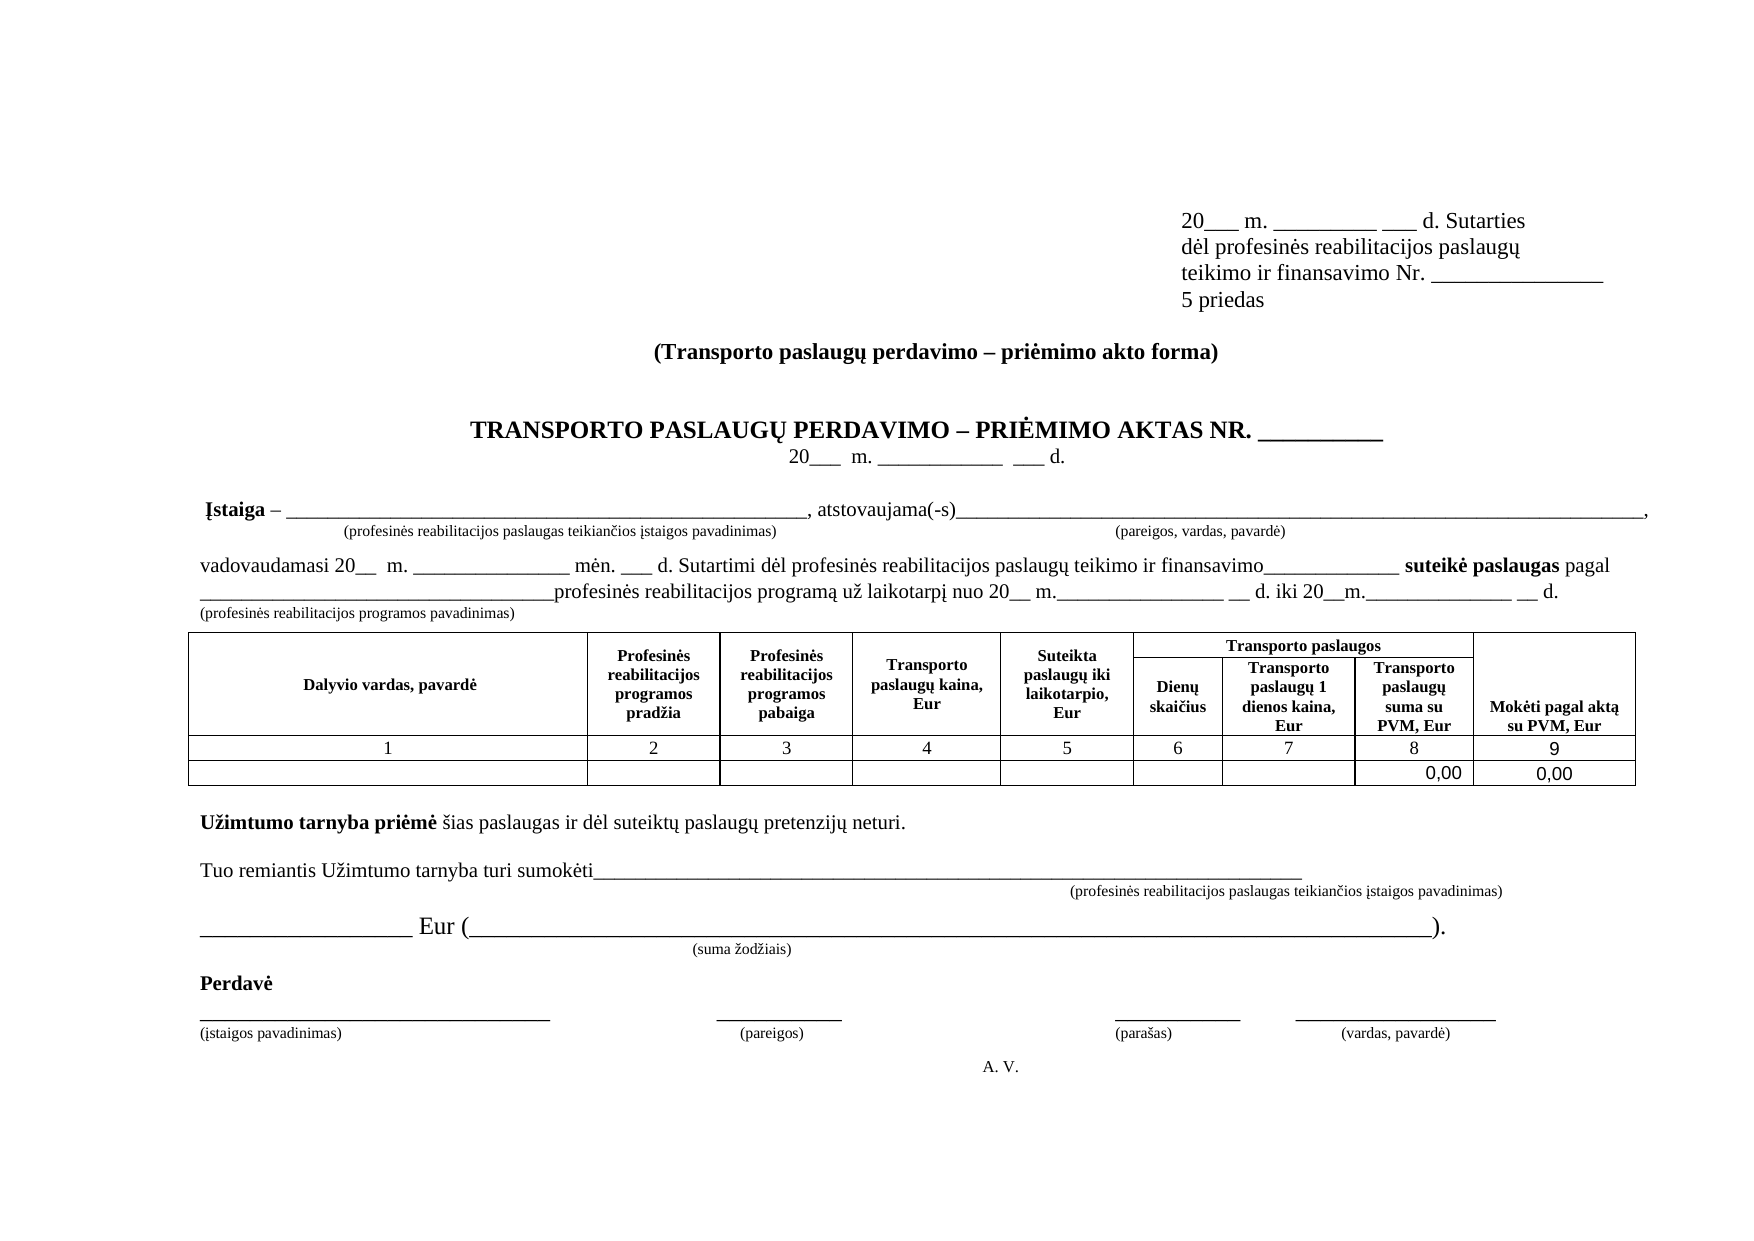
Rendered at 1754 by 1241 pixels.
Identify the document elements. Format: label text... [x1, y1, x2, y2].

table_cell ____________________________ [189, 995, 587, 1023]
table_cell [1636, 603, 1665, 632]
table_cell [1284, 1052, 1396, 1076]
table_cell [189, 468, 1665, 495]
table_cell [971, 940, 1104, 968]
table_cell [1473, 603, 1636, 632]
table_cell [1001, 761, 1133, 785]
table_cell [838, 968, 971, 995]
table_cell [853, 761, 1000, 785]
table_cell [1284, 968, 1396, 995]
table_cell [1507, 968, 1665, 995]
table_header [189, 389, 587, 415]
table_cell [587, 968, 705, 995]
table_cell [705, 1052, 838, 1076]
table_cell Mokėti pagal aktą su PVM, Eur [1474, 633, 1635, 735]
table_cell (vardas, pavardė) [1284, 1024, 1507, 1052]
table_cell (pareigos) [705, 1024, 838, 1052]
table_cell Dalyvio vardas, pavardė [189, 633, 587, 735]
table_cell TRANSPORTO PASLAUGŲ PERDAVIMO – PRIĖMIMO AKTAS NR. __________ 20___ m. ____________ ___ d. [189, 415, 1665, 468]
table_cell [1355, 786, 1473, 834]
table_cell 4 [853, 736, 1000, 760]
table_cell [587, 1052, 705, 1076]
table_cell [189, 882, 705, 911]
table_cell 9 [1474, 736, 1635, 760]
table_cell _________________ Eur (_____________________________________________________________________________). [189, 911, 1507, 939]
table_cell ________________ [1284, 995, 1507, 1023]
table_cell [838, 521, 971, 550]
table_cell [1284, 940, 1396, 968]
table_cell __________ [1104, 995, 1284, 1023]
table_cell Transporto paslaugų suma su PVM, Eur [1356, 658, 1473, 735]
table_cell [1396, 940, 1507, 968]
table_cell [1223, 761, 1354, 785]
table_cell [1174, 940, 1284, 968]
table_cell [1507, 911, 1665, 939]
table_cell 6 [1134, 736, 1222, 760]
text dėl profesinės reabilitacijos paslaugų [1181, 233, 1695, 259]
text 5 priedas [1181, 286, 1695, 312]
table_cell [838, 940, 971, 968]
table_cell [1507, 995, 1665, 1023]
table_cell [1001, 603, 1133, 632]
table_cell [1507, 521, 1665, 550]
table_header [971, 389, 1104, 415]
table_cell (įstaigos pavadinimas) [189, 1024, 587, 1076]
table_cell [1636, 657, 1665, 735]
table_cell 5 [1001, 736, 1133, 760]
table_cell 2 [588, 736, 719, 760]
table_cell [1507, 1052, 1665, 1076]
table_cell [189, 761, 587, 785]
table_cell [1284, 603, 1473, 632]
table_cell 7 [1223, 736, 1354, 760]
table_cell Transporto paslaugų kaina, Eur [853, 633, 1000, 735]
text (Transporto paslaugų perdavimo – priėmimo akto forma) [177, 338, 1695, 365]
table_cell [189, 940, 587, 968]
table_cell (parašas) [1104, 1024, 1284, 1052]
table_cell 3 [721, 736, 852, 760]
table_cell [971, 968, 1104, 995]
table_cell Suteikta paslaugų iki laikotarpio, Eur [1001, 633, 1133, 735]
table_cell [1104, 940, 1174, 968]
table_cell [588, 761, 719, 785]
table_cell [1507, 940, 1665, 968]
table_cell [705, 882, 838, 911]
table_cell 1 [189, 736, 587, 760]
table_cell [1396, 521, 1507, 550]
table_cell [1134, 603, 1174, 632]
table_cell [1473, 786, 1636, 834]
table_cell [838, 1024, 971, 1052]
table_cell 0,00 [1356, 761, 1473, 785]
table_cell [1507, 1024, 1665, 1052]
table_header [705, 389, 838, 415]
table_cell 0,00 [1474, 761, 1635, 785]
table_cell [1636, 760, 1665, 785]
text teikimo ir finansavimo Nr. _______________ [1181, 259, 1695, 286]
table_cell (profesinės reabilitacijos paslaugas teikiančios įstaigos pavadinimas) [971, 882, 1665, 911]
table_cell [587, 1024, 705, 1052]
table_cell __________________________________profesinės reabilitacijos programą už laikotarpį nuo 20__ m.________________ __ d. iki 20__m.______________ __ d. [189, 577, 1665, 603]
table_header [1104, 389, 1665, 415]
table_cell (pareigos, vardas, pavardė) [1104, 521, 1396, 550]
table_cell [720, 603, 853, 632]
table_cell [1396, 1052, 1507, 1076]
table_cell vadovaudamasi 20__ m. _______________ mėn. ___ d. Sutartimi dėl profesinės reabilitacijos paslaugų teikimo ir finansavimo_____________ suteikė paslaugas pagal [189, 550, 1665, 577]
table_cell (suma žodžiais) [587, 940, 838, 968]
table_cell [721, 761, 852, 785]
table_cell [1636, 785, 1665, 834]
table_cell Įstaiga – __________________________________________________, atstovaujama(-s)__________________________________________________________________, [189, 495, 1665, 521]
table_cell [705, 968, 838, 995]
table_cell Dienų skaičius [1134, 658, 1222, 735]
table_cell [587, 995, 705, 1023]
table_cell [1104, 1052, 1174, 1076]
text 20___ m. _________ ___ d. Sutarties [1181, 207, 1695, 233]
table_cell [971, 521, 1104, 550]
table_cell Profesinės reabilitacijos programos pradžia [588, 633, 719, 735]
table_cell [1134, 786, 1222, 834]
table_cell [1222, 786, 1355, 834]
table_cell Užimtumo tarnyba priėmė šias paslaugas ir dėl suteiktų paslaugų pretenzijų neturi. [189, 786, 1133, 834]
table_header [838, 389, 971, 415]
table_cell [1134, 761, 1222, 785]
table_cell Perdavė [189, 968, 587, 995]
table_cell [853, 603, 1001, 632]
table_cell Profesinės reabilitacijos programos pabaiga [721, 633, 852, 735]
table_cell [838, 882, 971, 911]
table_cell [1174, 968, 1284, 995]
table_cell [1636, 632, 1665, 657]
table_cell (profesinės reabilitacijos paslaugas teikiančios įstaigos pavadinimas) [189, 521, 838, 550]
table_cell Tuo remiantis Užimtumo tarnyba turi sumokėti____________________________________________________________________ [189, 834, 1665, 882]
table_cell __________ [705, 995, 971, 1023]
table_cell [1174, 603, 1284, 632]
table_header [587, 389, 705, 415]
table_cell Transporto paslaugos [1134, 633, 1473, 657]
table_cell Transporto paslaugų 1 dienos kaina, Eur [1223, 658, 1354, 735]
table_cell [1104, 968, 1174, 995]
table_cell [1174, 1052, 1284, 1076]
table_cell [1396, 968, 1507, 995]
table_cell [1636, 735, 1665, 760]
table_cell (profesinės reabilitacijos programos pavadinimas) [189, 603, 720, 632]
table_cell 8 [1356, 736, 1473, 760]
table_cell [838, 1052, 971, 1076]
table_cell [971, 995, 1104, 1023]
table_cell [971, 1024, 1104, 1052]
table_cell A. V. [971, 1052, 1104, 1076]
